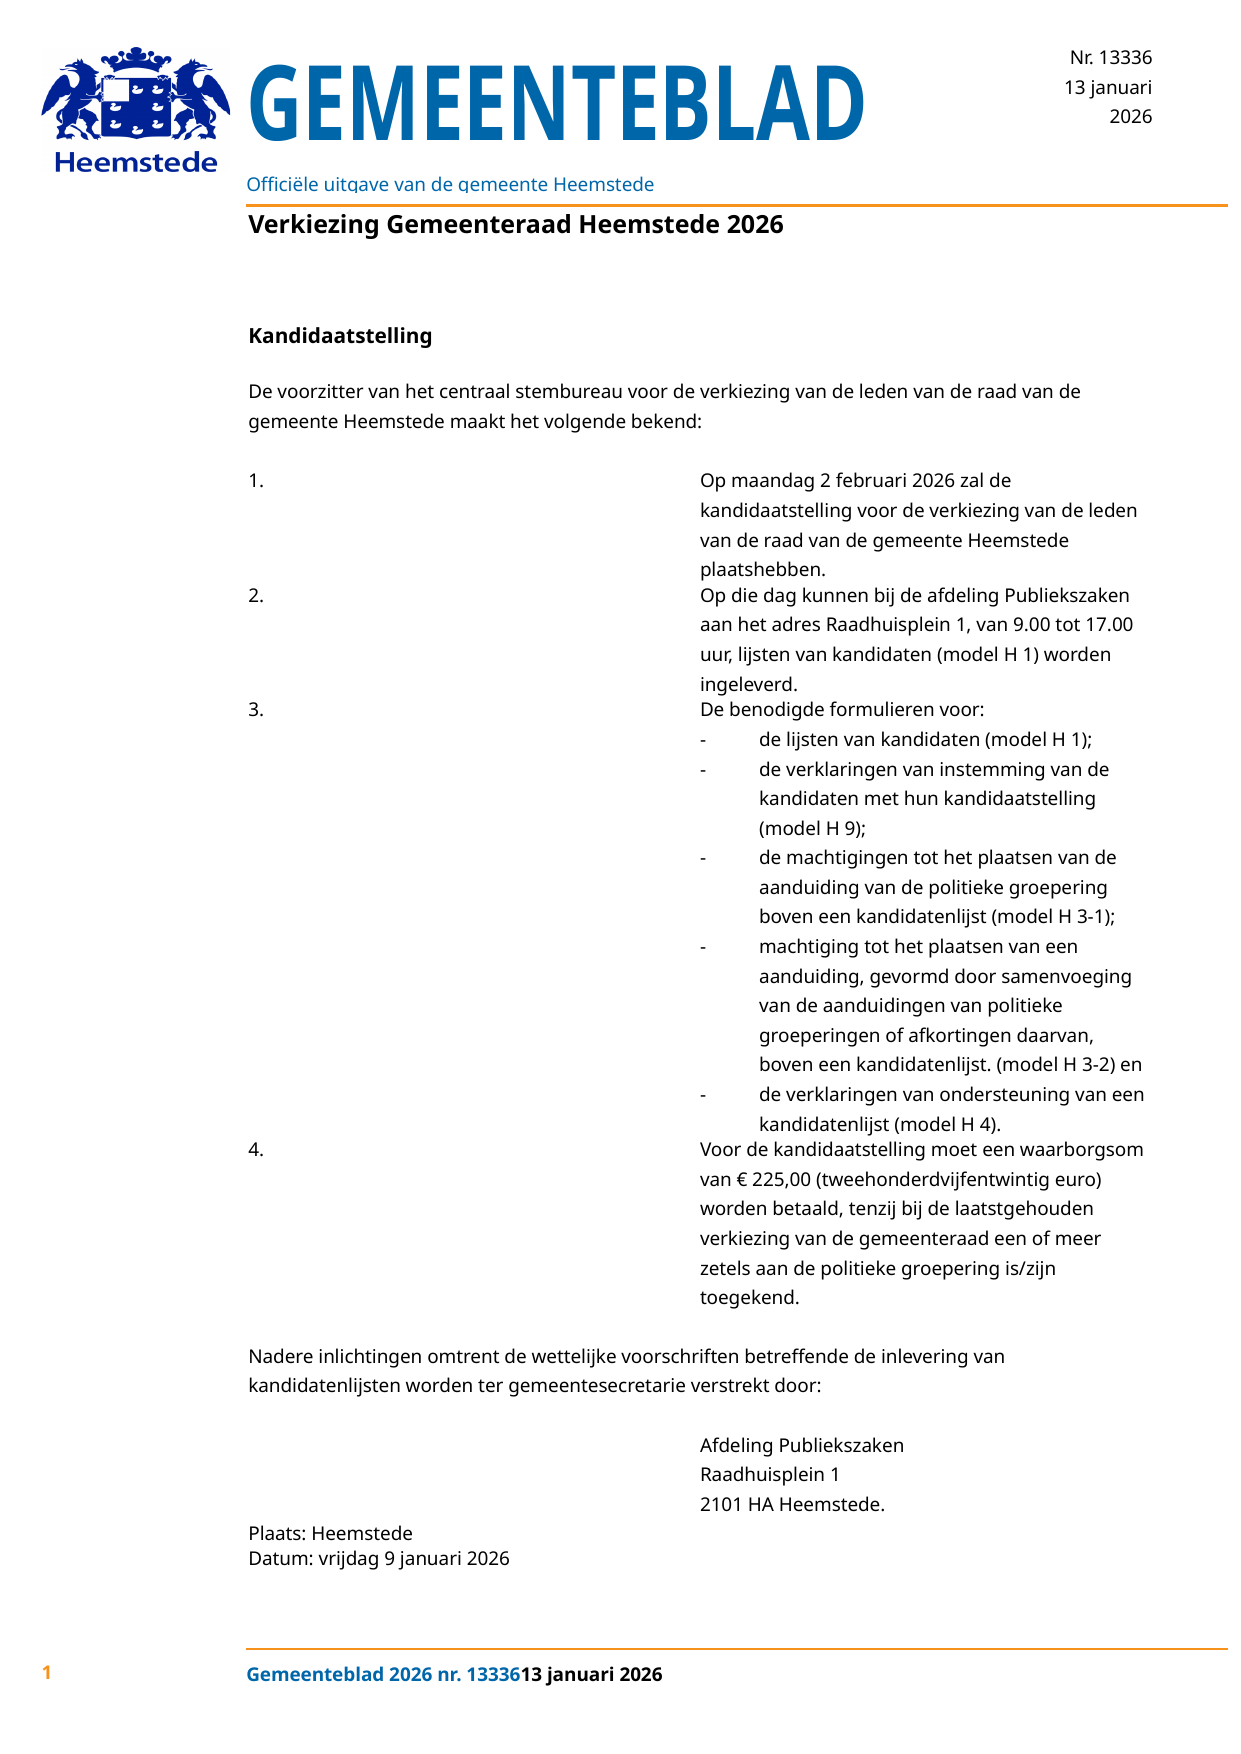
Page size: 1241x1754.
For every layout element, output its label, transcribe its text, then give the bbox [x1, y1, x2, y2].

text Nadere inlichtingen omtrent de wettelijke voorschriften betreffende de inlevering van kandidatenlijsten worden ter gemeentesecretarie verstrekt door: [248, 1343, 1152, 1398]
table_cell De benodigde formulieren voor: de lijsten van kandidaten (model H 1); de verklaringen van instemming van de kandidaten met hun kandidaatstelling (model H 9); de machtigingen tot het plaatsen van de aanduiding van de politieke groepering boven een kandidatenlijst (model H 3-1); machtiging tot het plaatsen van een aanduiding, gevormd door samenvoeging van de aanduidingen van politieke groeperingen of afkortingen daarvan, boven een kandidatenlijst. (model H 3-2) en de verklaringen van ondersteuning van een kandidatenlijst (model H 4). [700, 697, 1152, 1136]
table_header Afdeling Publiekszaken Raadhuisplein 1 2101 HA Heemstede. [700, 1432, 1152, 1517]
table_cell 3. [248, 697, 700, 1136]
picture [41, 47, 231, 172]
table_cell 4. [248, 1136, 700, 1310]
table_header Op maandag 2 februari 2026 zal de kandidaatstelling voor de verkiezing van de leden van de raad van de gemeente Heemstede plaatshebben. [700, 468, 1152, 582]
text Verkiezing Gemeenteraad Heemstede 2026 [248, 207, 1152, 241]
text Datum: vrijdag 9 januari 2026 [248, 1546, 1152, 1571]
text Plaats: Heemstede [248, 1520, 1152, 1546]
table_cell Op die dag kunnen bij de afdeling Publiekszaken aan het adres Raadhuisplein 1, van 9.00 tot 17.00 uur, lijsten van kandidaten (model H 1) worden ingeleverd. [700, 582, 1152, 697]
text Kandidaatstelling [248, 321, 1152, 349]
table_cell 2. [248, 582, 700, 697]
text De voorzitter van het centraal stembureau voor de verkiezing van de leden van de raad van de gemeente Heemstede maakt het volgende bekend: [248, 379, 1152, 434]
table_header 1. [248, 468, 700, 582]
table_cell Voor de kandidaatstelling moet een waarborgsom van € 225,00 (tweehonderdvijfentwintig euro) worden betaald, tenzij bij de laatstgehouden verkiezing van de gemeenteraad een of meer zetels aan de politieke groepering is/zijn toegekend. [700, 1136, 1152, 1310]
table_header [248, 1432, 700, 1517]
